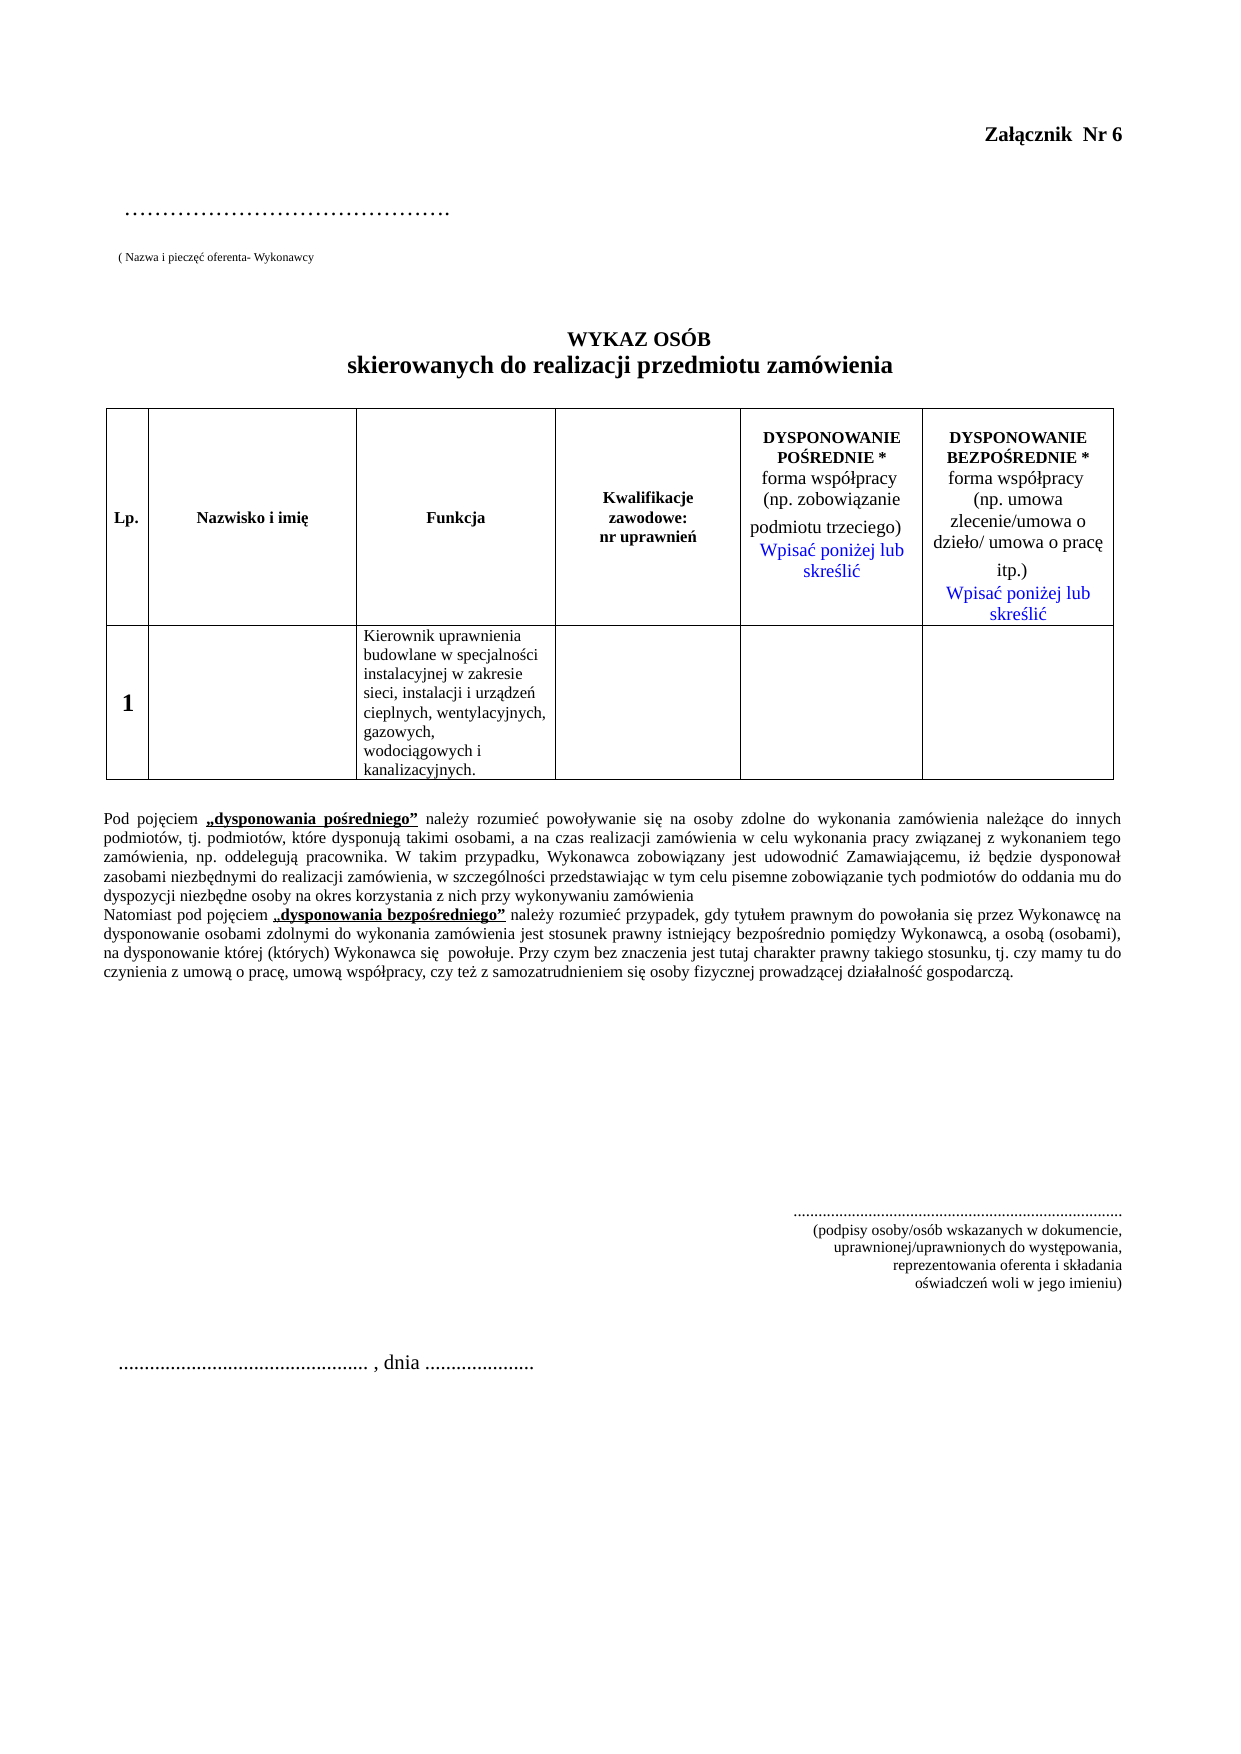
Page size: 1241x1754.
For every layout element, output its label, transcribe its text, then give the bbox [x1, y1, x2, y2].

table_cell Kierownik uprawnienia budowlane w specjalności instalacyjnej w zakresie sieci, instalacji i urządzeń cieplnych, wentylacyjnych, gazowych, wodociągowych i kanalizacyjnych. [357, 626, 555, 779]
text ............................................................................... [708, 1201, 1122, 1220]
text ( Nazwa i pieczęć oferenta- Wykonawcy [118, 250, 1122, 274]
table_header Nazwisko i imię [149, 409, 356, 625]
table_header Funkcja [357, 409, 555, 625]
text reprezentowania oferenta i składania [708, 1256, 1122, 1274]
text (podpisy osoby/osób wskazanych w dokumencie, [708, 1220, 1122, 1238]
text ................................................ , dnia ..................... [118, 1350, 1122, 1374]
table_cell [556, 626, 740, 779]
table_header Lp. [107, 409, 148, 625]
text oświadczeń woli w jego imieniu) [708, 1274, 1122, 1292]
text WYKAZ OSÓB [118, 327, 1122, 351]
text skierowanych do realizacji przedmiotu zamówienia [118, 351, 1122, 379]
table_header DYSPONOWANIE POŚREDNIE * forma współpracy (np. zobowiązanie podmiotu trzeciego) Wpisać poniżej lub skreślić [741, 409, 922, 625]
table_header DYSPONOWANIE BEZPOŚREDNIE * forma współpracy (np. umowa zlecenie/umowa o dzieło/ umowa o pracę itp.) Wpisać poniżej lub skreślić [923, 409, 1113, 625]
table_header Kwalifikacje zawodowe: nr uprawnień [556, 409, 740, 625]
table_cell 1 [107, 626, 148, 779]
subtitle Załącznik Nr 6 [118, 122, 1122, 146]
text Natomiast pod pojęciem „dysponowania bezpośredniego” należy rozumieć przypadek, gdy tytułem prawnym do powołania się przez Wykonawcę na dysponowanie osobami zdolnymi do wykonania zamówienia jest stosunek prawny istniejący bezpośrednio pomiędzy Wykonawcą, a osobą (osobami), na dysponowanie której (których) Wykonawca się powołuje. Przy czym bez znaczenia jest tutaj charakter prawny takiego stosunku, tj. czy mamy tu do czynienia z umową o pracę, umową współpracy, czy też z samozatrudnieniem się osoby fizycznej prowadzącej działalność gospodarczą. [103, 905, 1122, 981]
table_cell [741, 626, 922, 779]
text ……………………………………. [118, 194, 1122, 221]
text Pod pojęciem „dysponowania pośredniego” należy rozumieć powoływanie się na osoby zdolne do wykonania zamówienia należące do innych podmiotów, tj. podmiotów, które dysponują takimi osobami, a na czas realizacji zamówienia w celu wykonania pracy związanej z wykonaniem tego zamówienia, np. oddelegują pracownika. W takim przypadku, Wykonawca zobowiązany jest udowodnić Zamawiającemu, iż będzie dysponował zasobami niezbędnymi do realizacji zamówienia, w szczególności przedstawiając w tym celu pisemne zobowiązanie tych podmiotów do oddania mu do dyspozycji niezbędne osoby na okres korzystania z nich przy wykonywaniu zamówienia [103, 809, 1122, 905]
table_cell [923, 626, 1113, 779]
table_cell [149, 626, 356, 779]
text uprawnionej/uprawnionych do występowania, [708, 1238, 1122, 1256]
